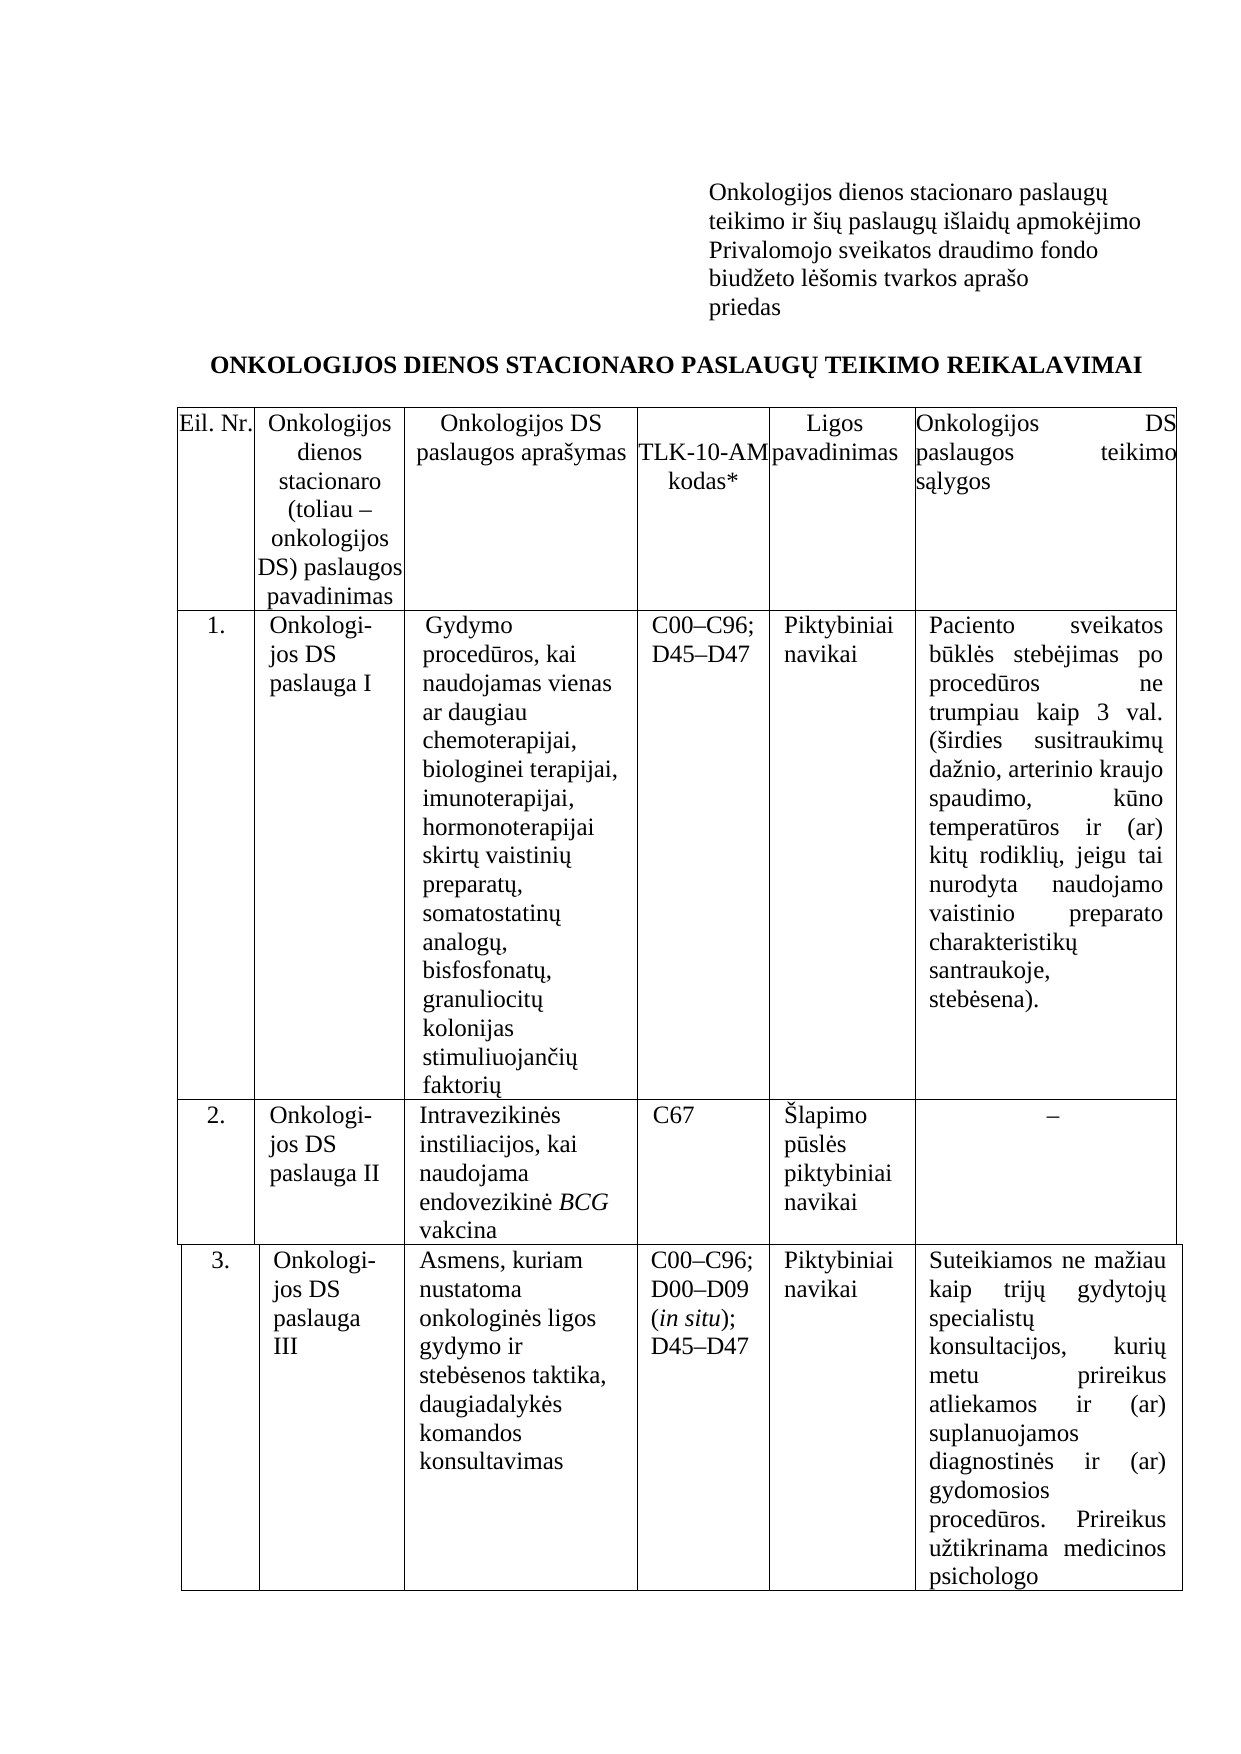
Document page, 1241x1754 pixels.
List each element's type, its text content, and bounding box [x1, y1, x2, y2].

table_cell Suteikiamos ne mažiau kaip trijų gydytojų specialistų konsultacijos, kurių metu prireikus atliekamos ir (ar) suplanuojamos diagnostinės ir (ar) gydomosios procedūros. Prireikus užtikrinama medicinos psichologo [916, 1245, 1182, 1590]
table_cell Piktybiniai navikai [770, 1245, 915, 1590]
table_cell [177, 1245, 181, 1590]
text priedas [177, 292, 1181, 321]
table_cell [1177, 1099, 1182, 1244]
table_cell 1. [178, 611, 254, 1099]
table_cell [1177, 610, 1182, 1099]
table_cell C00–C96; D00–D09 (in situ); D45–D47 [638, 1245, 769, 1590]
table_header TLK-10-AM kodas* [638, 408, 769, 609]
table_header Eil. Nr. [178, 408, 254, 609]
table_cell – [916, 1100, 1176, 1244]
table_cell 3. [182, 1245, 259, 1590]
table_cell C67 [638, 1100, 769, 1244]
table_header Onkologijos dienos stacionaro (toliau –onkologijos DS) paslaugos pavadinimas [255, 408, 404, 609]
table_header Ligos pavadinimas [770, 408, 915, 609]
text Onkologijos dienos stacionaro paslaugų [177, 177, 1181, 206]
table_cell Piktybiniai navikai [770, 611, 915, 1099]
table_header Onkologijos DS paslaugos aprašymas [405, 408, 637, 609]
table_cell Gydymo procedūros, kai naudojamas vienas ar daugiau chemoterapijai, biologinei terapijai, imunoterapijai, hormonoterapijai skirtų vaistinių preparatų, somatostatinų analogų, bisfosfonatų, granuliocitų kolonijas stimuliuojančių faktorių [405, 611, 637, 1099]
table_cell Asmens, kuriam nustatoma onkologinės ligos gydymo ir stebėsenos taktika, daugiadalykės komandos konsultavimas [405, 1245, 637, 1590]
table_cell Onkologi-jos DS paslauga II [255, 1100, 404, 1244]
table_cell C00–C96; D45–D47 [638, 611, 769, 1099]
text ONKOLOGIJOS DIENOS STACIONARO PASLAUGŲ TEIKIMO REIKALAVIMAI [177, 350, 1181, 378]
table_cell Onkologi-jos DS paslauga III [260, 1245, 404, 1590]
table_cell 2. [178, 1100, 254, 1244]
table_header [1177, 407, 1182, 609]
table_cell Onkologi-jos DS paslauga I [255, 611, 404, 1099]
table_cell Paciento sveikatos būklės stebėjimas po procedūros ne trumpiau kaip 3 val. (širdies susitraukimų dažnio, arterinio kraujo spaudimo, kūno temperatūros ir (ar) kitų rodiklių, jeigu tai nurodyta naudojamo vaistinio preparato charakteristikų santraukoje, stebėsena). [916, 611, 1176, 1099]
table_header Onkologijos DS paslaugos teikimo sąlygos [916, 408, 1176, 609]
text Privalomojo sveikatos draudimo fondo [177, 235, 1181, 263]
text teikimo ir šių paslaugų išlaidų apmokėjimo [177, 206, 1181, 235]
text biudžeto lėšomis tvarkos aprašo [177, 263, 1181, 292]
table_cell Šlapimo pūslės piktybiniai navikai [770, 1100, 915, 1244]
table_cell Intravezikinės instiliacijos, kai naudojama endovezikinė BCG vakcina [405, 1100, 637, 1244]
